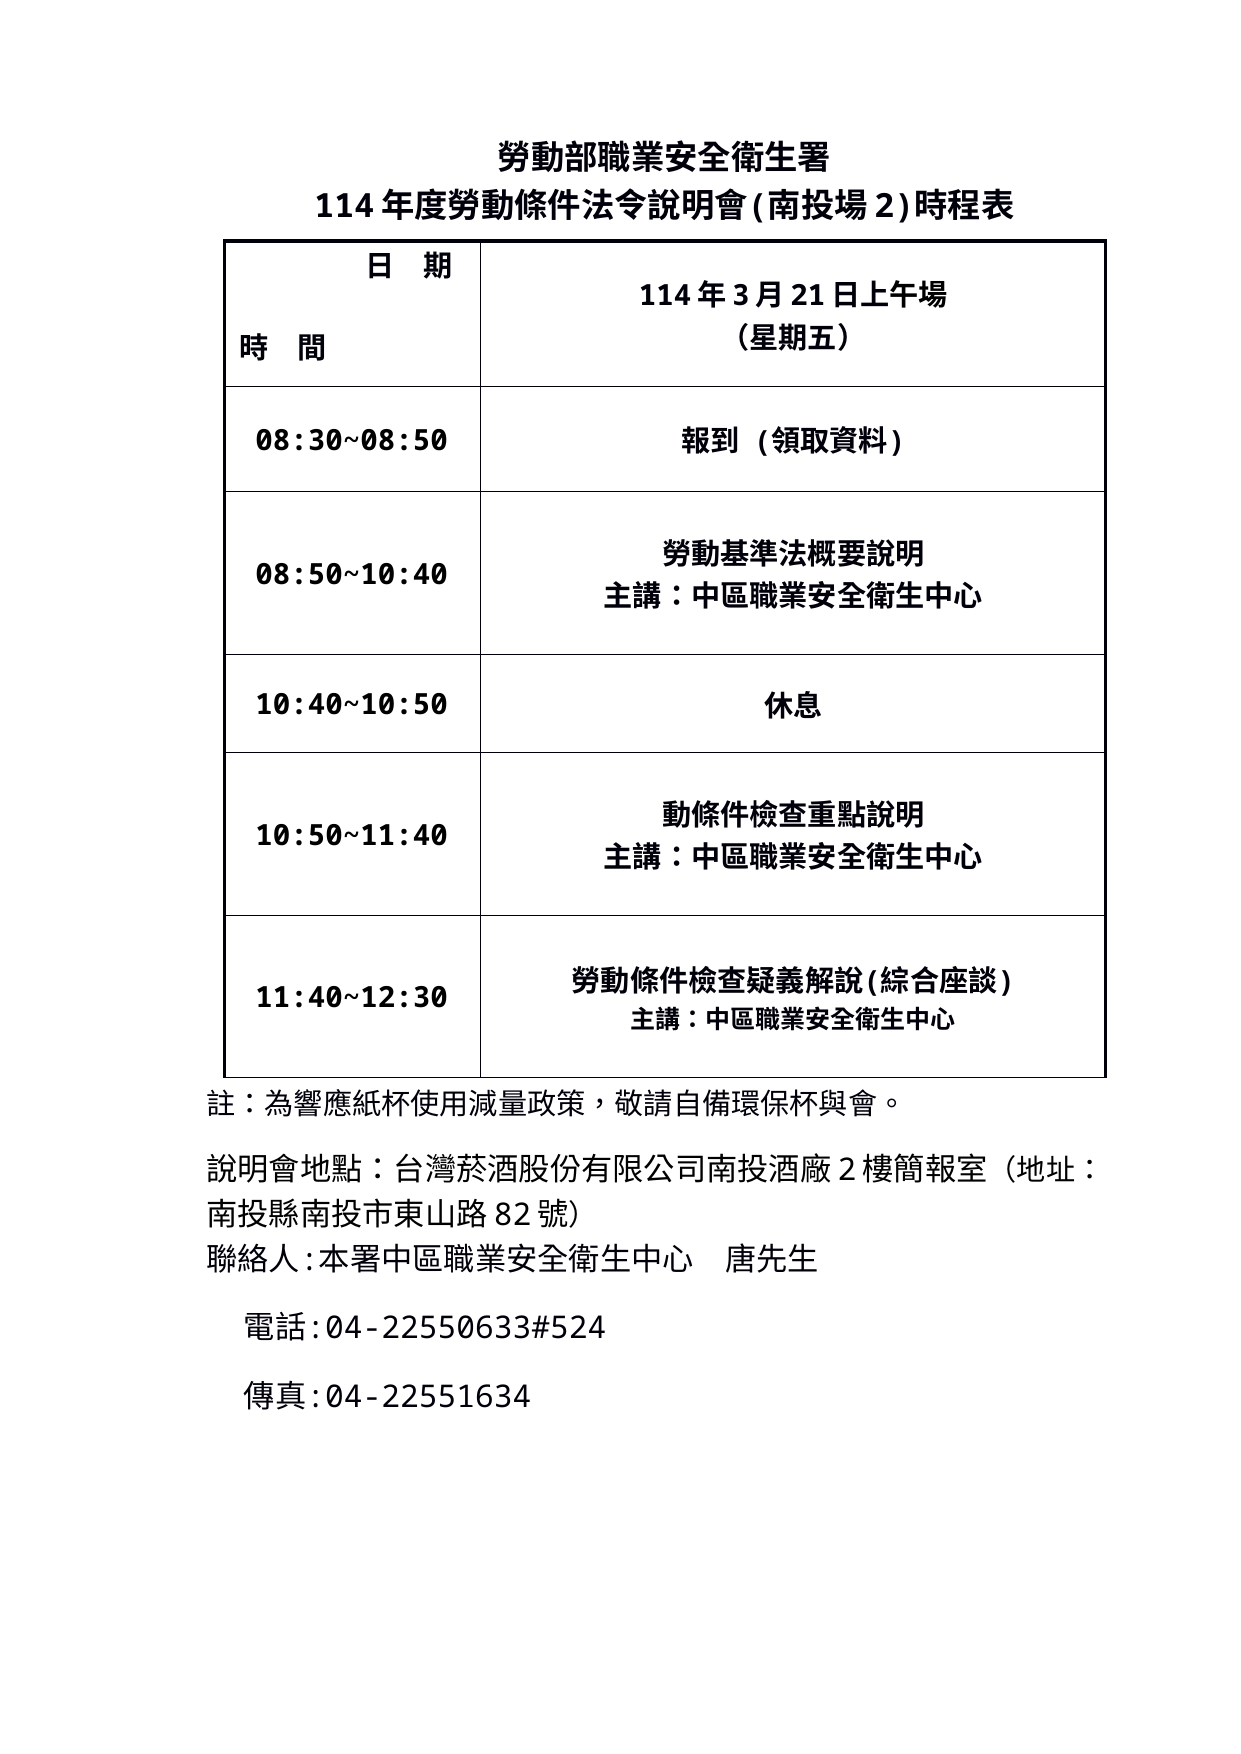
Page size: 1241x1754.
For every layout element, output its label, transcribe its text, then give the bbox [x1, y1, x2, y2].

text 電話:04-22550633#524 [206, 1303, 1122, 1348]
text 說明會地點：台灣菸酒股份有限公司南投酒廠2樓簡報室（地址：南投縣南投市東山路82號） [206, 1144, 1122, 1234]
table_cell 08:30~08:50 [226, 387, 480, 491]
text 勞動部職業安全衛生署 [206, 131, 1122, 179]
table_cell 休息 [481, 655, 1104, 752]
table_cell 勞動條件檢查疑義解說(綜合座談) 主講：中區職業安全衛生中心 [481, 916, 1104, 1077]
text 傳真:04-22551634 [206, 1371, 1122, 1416]
table_cell 08:50~10:40 [226, 492, 480, 654]
table_header 114年3月21日上午場 （星期五） [481, 243, 1104, 386]
table_cell 動條件檢查重點說明 主講：中區職業安全衛生中心 [481, 753, 1104, 915]
table_cell 10:40~10:50 [226, 655, 480, 752]
text 114年度勞動條件法令說明會(南投場2)時程表 [206, 179, 1122, 227]
table_header 日 期 時 間 [226, 243, 480, 386]
table_cell 勞動基準法概要說明 主講：中區職業安全衛生中心 [481, 492, 1104, 654]
text 註：為響應紙杯使用減量政策，敬請自備環保杯與會。 [206, 1080, 1122, 1122]
text 聯絡人:本署中區職業安全衛生中心 唐先生 [206, 1234, 1122, 1280]
table_cell 10:50~11:40 [226, 753, 480, 915]
table_cell 報到 (領取資料) [481, 387, 1104, 491]
table_cell 11:40~12:30 [226, 916, 480, 1077]
